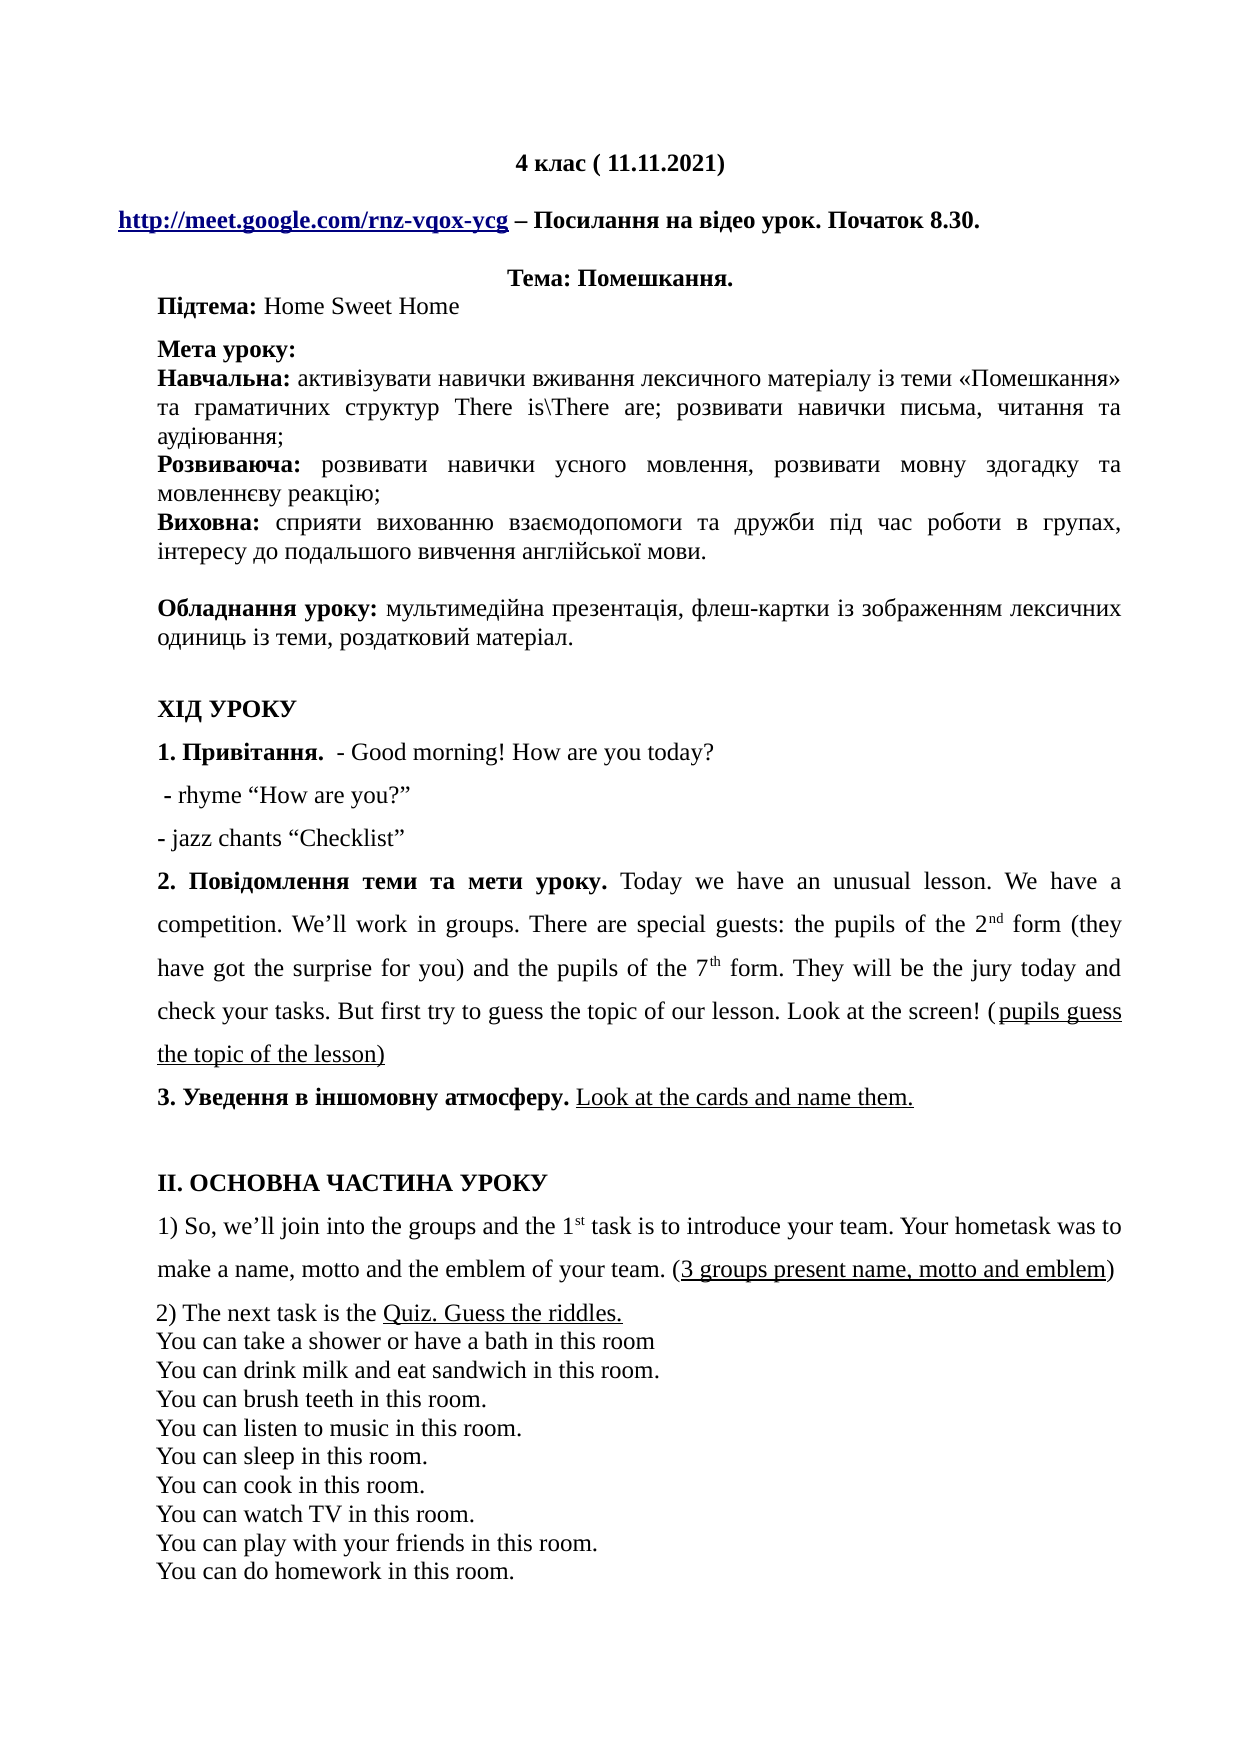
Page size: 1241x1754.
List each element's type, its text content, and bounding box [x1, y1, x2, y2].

text http://meet.google.com/rnz-vqox-ycg – Посилання на відео урок. Початок 8.30. [118, 205, 1122, 234]
text Навчальна: активізувати навички вживання лексичного матеріалу із теми «Помешкання» та граматичних структур There is\There are; розвивати навички письма, читання та аудіювання; [157, 363, 1122, 449]
text 3. Уведення в іншомовну атмосферу. Look at the cards and name them. [157, 1082, 1122, 1111]
text You can sleep in this room. [156, 1441, 1122, 1470]
text 2. Повідомлення теми та мети уроку. Today we have an unusual lesson. We have a competition. We’ll work in groups. There are special guests: the pupils of the 2nd form (they have got the surprise for you) and the pupils of the 7th form. They will be the jury today and check your tasks. But first try to guess the topic of our lesson. Look at the screen! (pupils guess the topic of the lesson) [157, 866, 1122, 1068]
text ІІ. ОСНОВНА ЧАСТИНА УРОКУ [157, 1168, 1122, 1197]
text Виховна: сприяти вихованню взаємодопомоги та дружби під час роботи в групах, інтересу до подальшого вивчення англійської мови. [157, 507, 1122, 564]
text Обладнання уроку: мультимедійна презентація, флеш-картки із зображенням лексичних одиниць із теми, роздатковий матеріал. [157, 593, 1122, 651]
text 2) The next task is the Quiz. Guess the riddles. [156, 1298, 1122, 1326]
text You can do homework in this room. [156, 1556, 1122, 1585]
text You can cook in this room. [156, 1470, 1122, 1499]
text You can play with your friends in this room. [156, 1528, 1122, 1556]
text - rhyme “How are you?” [157, 780, 1122, 809]
text Розвиваюча: розвивати навички усного мовлення, розвивати мовну здогадку та мовленнєву реакцію; [157, 449, 1122, 507]
text 4 клас ( 11.11.2021) [118, 148, 1122, 176]
text You can drink milk and eat sandwich in this room. [156, 1355, 1122, 1384]
text 1) So, we’ll join into the groups and the 1st task is to introduce your team. Your hometask was to make a name, motto and the emblem of your team. (3 groups present name, motto and emblem) [157, 1211, 1122, 1283]
text Тема: Помешкання. [118, 263, 1122, 291]
text You can brush teeth in this room. [156, 1384, 1122, 1413]
text - jazz chants “Checklist” [157, 823, 1122, 852]
text Підтема: Home Sweet Home [118, 291, 1122, 320]
text You can listen to music in this room. [156, 1413, 1122, 1441]
text You can watch TV in this room. [156, 1499, 1122, 1528]
text Мета уроку: [157, 334, 1122, 363]
text You can take a shower or have a bath in this room [156, 1326, 1122, 1355]
text 1. Привітання. - Good morning! How are you today? [157, 737, 1122, 766]
text ХІД УРОКУ [157, 694, 1122, 723]
